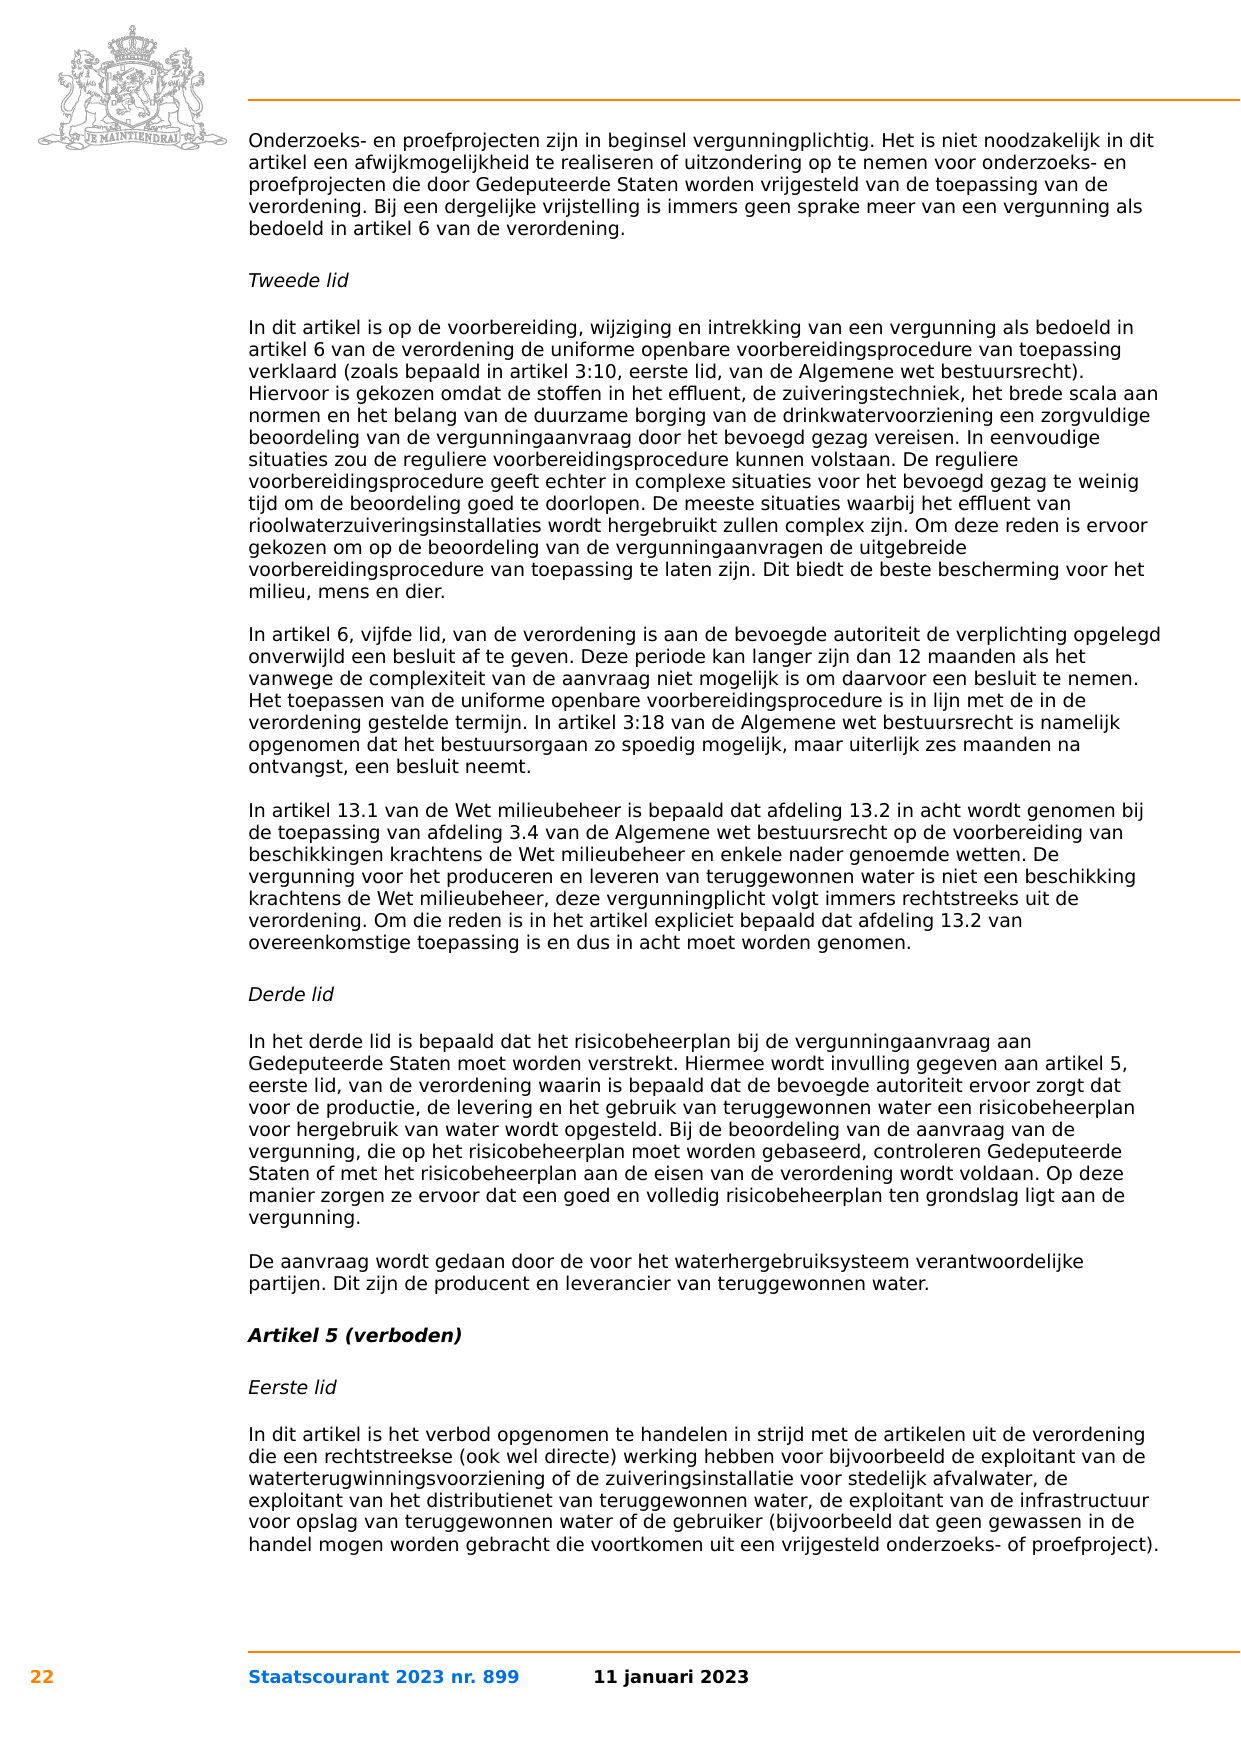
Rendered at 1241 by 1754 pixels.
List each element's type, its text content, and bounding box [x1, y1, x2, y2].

subtitle Tweede lid [248, 270, 1163, 292]
text In dit artikel is het verbod opgenomen te handelen in strijd met de artikelen uit de verordening die een rechtstreekse (ook wel directe) werking hebben voor bijvoorbeeld de exploitant van de waterterugwinningsvoorziening of de zuiveringsinstallatie voor stedelijk afvalwater, de exploitant van het distributienet van teruggewonnen water, de exploitant van de infrastructuur voor opslag van teruggewonnen water of de gebruiker (bijvoorbeeld dat geen gewassen in de handel mogen worden gebracht die voortkomen uit een vrijgesteld onderzoeks- of proefproject). [248, 1423, 1163, 1555]
text De aanvraag wordt gedaan door de voor het waterhergebruiksysteem verantwoordelijke partijen. Dit zijn de producent en leverancier van teruggewonnen water. [248, 1251, 1163, 1294]
text In dit artikel is op de voorbereiding, wijziging en intrekking van een vergunning als bedoeld in artikel 6 van de verordening de uniforme openbare voorbereidingsprocedure van toepassing verklaard (zoals bepaald in artikel 3:10, eerste lid, van de Algemene wet bestuursrecht). Hiervoor is gekozen omdat de stoffen in het effluent, de zuiveringstechniek, het brede scala aan normen en het belang van de duurzame borging van de drinkwatervoorziening een zorgvuldige beoordeling van de vergunningaanvraag door het bevoegd gezag vereisen. In eenvoudige situaties zou de reguliere voorbereidingsprocedure kunnen volstaan. De reguliere voorbereidingsprocedure geeft echter in complexe situaties voor het bevoegd gezag te weinig tijd om de beoordeling goed te doorlopen. De meeste situaties waarbij het effluent van rioolwaterzuiveringsinstallaties wordt hergebruikt zullen complex zijn. Om deze reden is ervoor gekozen om op de beoordeling van de vergunningaanvragen de uitgebreide voorbereidingsprocedure van toepassing te laten zijn. Dit biedt de beste bescherming voor het milieu, mens en dier. [248, 317, 1163, 602]
text In artikel 6, vijfde lid, van de verordening is aan de bevoegde autoriteit de verplichting opgelegd onverwijld een besluit af te geven. Deze periode kan langer zijn dan 12 maanden als het vanwege de complexiteit van de aanvraag niet mogelijk is om daarvoor een besluit te nemen. Het toepassen van de uniforme openbare voorbereidingsprocedure is in lijn met de in de verordening gestelde termijn. In artikel 3:18 van de Algemene wet bestuursrecht is namelijk opgenomen dat het bestuursorgaan zo spoedig mogelijk, maar uiterlijk zes maanden na ontvangst, een besluit neemt. [248, 624, 1163, 778]
subtitle Artikel 5 (verboden) [248, 1324, 1163, 1347]
subtitle Derde lid [248, 984, 1163, 1006]
subtitle Eerste lid [248, 1377, 1163, 1398]
text In het derde lid is bepaald dat het risicobeheerplan bij de vergunningaanvraag aan Gedeputeerde Staten moet worden verstrekt. Hiermee wordt invulling gegeven aan artikel 5, eerste lid, van de verordening waarin is bepaald dat de bevoegde autoriteit ervoor zorgt dat voor de productie, de levering en het gebruik van teruggewonnen water een risicobeheerplan voor hergebruik van water wordt opgesteld. Bij de beoordeling van de aanvraag van de vergunning, die op het risicobeheerplan moet worden gebaseerd, controleren Gedeputeerde Staten of met het risicobeheerplan aan de eisen van de verordening wordt voldaan. Op deze manier zorgen ze ervoor dat een goed en volledig risicobeheerplan ten grondslag ligt aan de vergunning. [248, 1031, 1163, 1229]
picture [38, 25, 227, 150]
text Onderzoeks- en proefprojecten zijn in beginsel vergunningplichtig. Het is niet noodzakelijk in dit artikel een afwijkmogelijkheid te realiseren of uitzondering op te nemen voor onderzoeks- en proefprojecten die door Gedeputeerde Staten worden vrijgesteld van de toepassing van de verordening. Bij een dergelijke vrijstelling is immers geen sprake meer van een vergunning als bedoeld in artikel 6 van de verordening. [248, 130, 1163, 240]
text In artikel 13.1 van de Wet milieubeheer is bepaald dat afdeling 13.2 in acht wordt genomen bij de toepassing van afdeling 3.4 van de Algemene wet bestuursrecht op de voorbereiding van beschikkingen krachtens de Wet milieubeheer en enkele nader genoemde wetten. De vergunning voor het produceren en leveren van teruggewonnen water is niet een beschikking krachtens de Wet milieubeheer, deze vergunningplicht volgt immers rechtstreeks uit de verordening. Om die reden is in het artikel expliciet bepaald dat afdeling 13.2 van overeenkomstige toepassing is en dus in acht moet worden genomen. [248, 800, 1163, 954]
